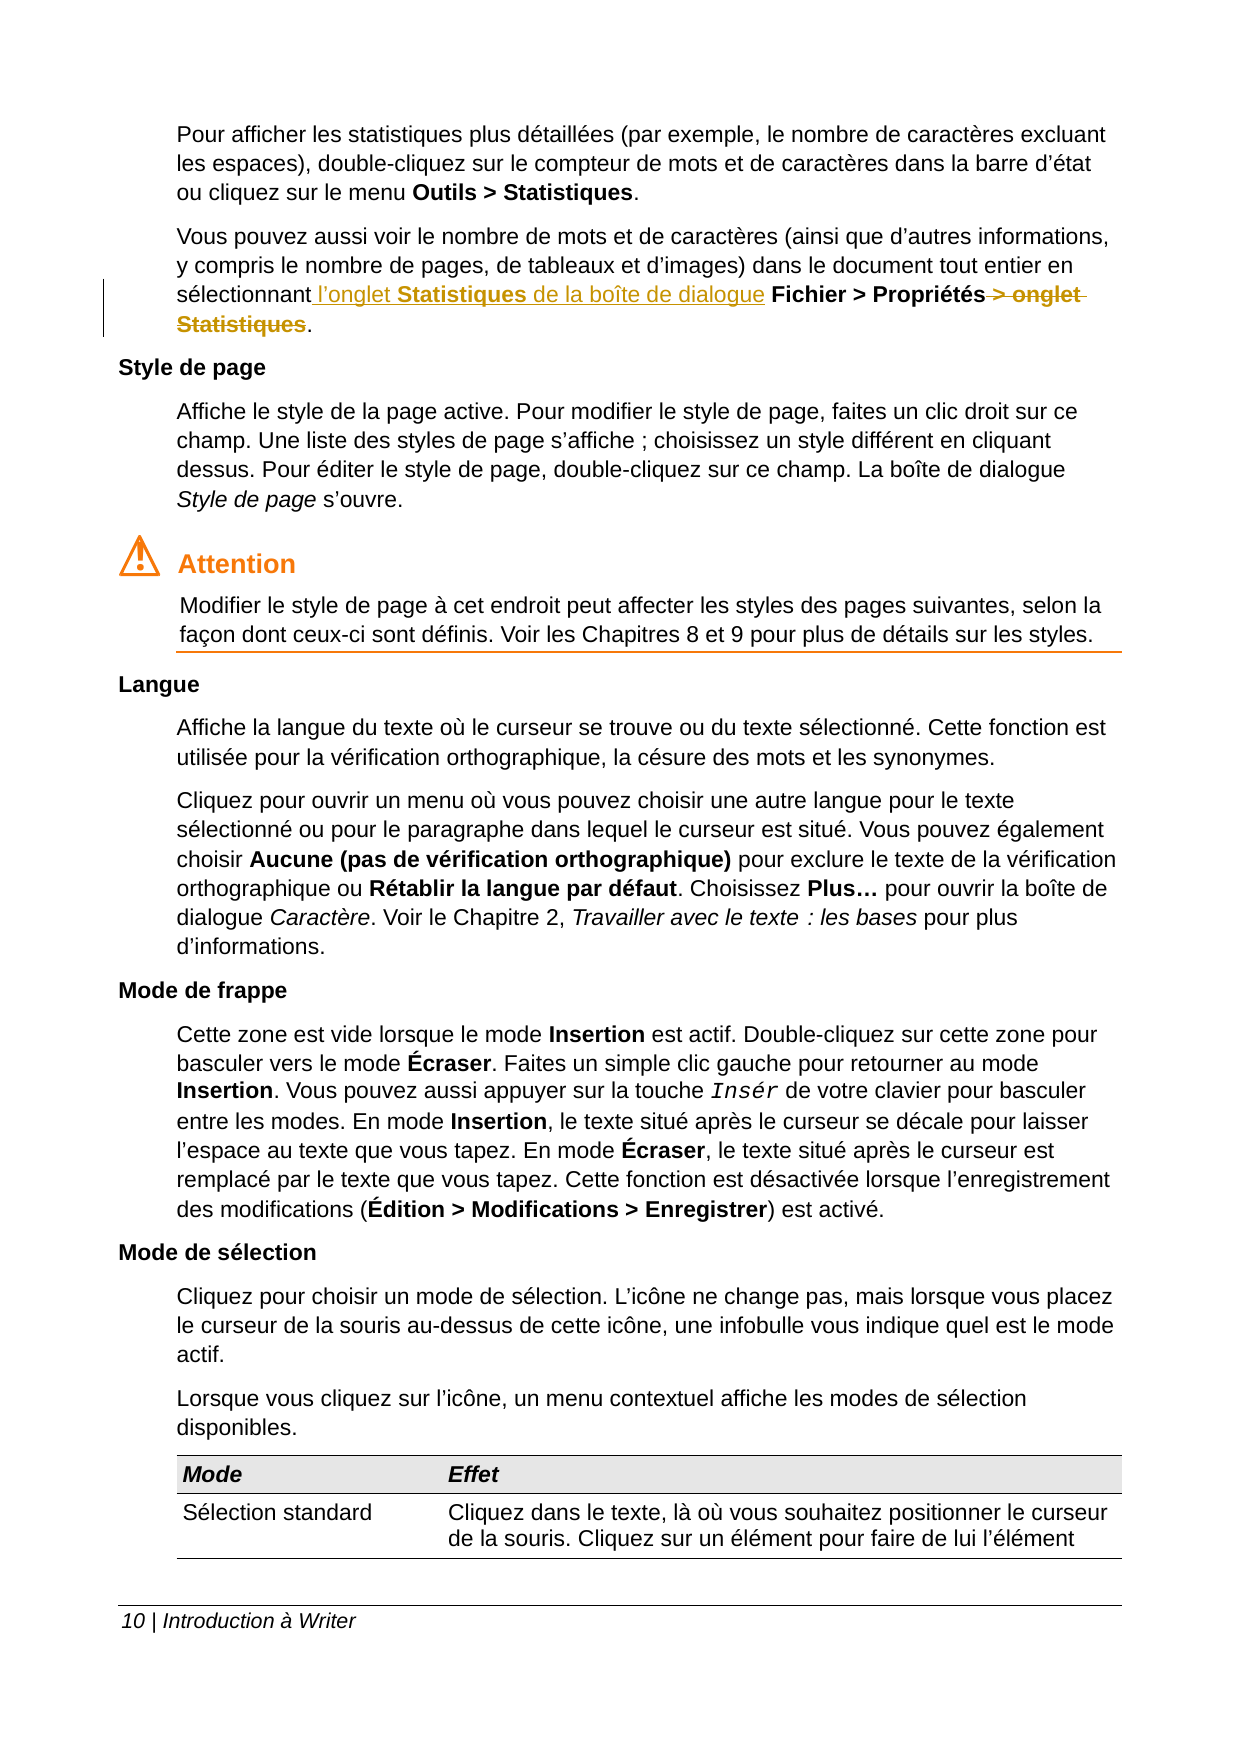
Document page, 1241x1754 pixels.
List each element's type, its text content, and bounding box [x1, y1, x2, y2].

text Vous pouvez aussi voir le nombre de mots et de caractères (ainsi que d’autres informations, y compris le nombre de pages, de tableaux et d’images) dans le document tout entier en sélectionnant l’onglet Statistiques de la boîte de dialogue Fichier > Propriétés. [176, 220, 1122, 337]
text Cette zone est vide lorsque le mode Insertion est actif. Double-cliquez sur cette zone pour basculer vers le mode Écraser. Faites un simple clic gauche pour retourner au mode Insertion. Vous pouvez aussi appuyer sur la touche Insér de votre clavier pour basculer entre les modes. En mode Insertion, le texte situé après le curseur se décale pour laisser l’espace au texte que vous tapez. En mode Écraser, le texte situé après le curseur est remplacé par le texte que vous tapez. Cette fonction est désactivée lorsque l’enregistrement des modifications (Édition > Modifications > Enregistrer) est activé. [176, 1018, 1122, 1222]
table_cell Sélection standard [177, 1494, 442, 1557]
text Pour afficher les statistiques plus détaillées (par exemple, le nombre de caractères excluant les espaces), double-cliquez sur le compteur de mots et de caractères dans la barre d’état ou cliquez sur le menu Outils > Statistiques. [176, 118, 1122, 206]
text Mode de sélection [118, 1237, 1122, 1266]
text Style de page [118, 351, 1122, 381]
subtitle Attention [118, 534, 1122, 579]
text Cliquez pour ouvrir un menu où vous pouvez choisir une autre langue pour le texte sélectionné ou pour le paragraphe dans lequel le curseur est situé. Vous pouvez également choisir Aucune (pas de vérification orthographique) pour exclure le texte de la vérification orthographique ou Rétablir la langue par défaut. Choisissez Plus… pour ouvrir la boîte de dialogue Caractère. Voir le Chapitre 2, Travailler avec le texte : les bases pour plus d’informations. [176, 784, 1122, 959]
table_header Mode [177, 1456, 442, 1493]
table_header Effet [442, 1456, 1122, 1493]
text Langue [118, 668, 1122, 697]
text Affiche la langue du texte où le curseur se trouve ou du texte sélectionné. Cette fonction est utilisée pour la vérification orthographique, la césure des mots et les synonymes. [176, 712, 1122, 770]
table_cell Cliquez dans le texte, là où vous souhaitez positionner le curseur de la souris. Cliquez sur un élément pour faire de lui l’élément [442, 1494, 1122, 1557]
text Cliquez pour choisir un mode de sélection. L’icône ne change pas, mais lorsque vous placez le curseur de la souris au-dessus de cette icône, une infobulle vous indique quel est le mode actif. [176, 1280, 1122, 1368]
text Modifier le style de page à cet endroit peut affecter les styles des pages suivantes, selon la façon dont ceux-ci sont définis. Voir les Chapitres 8 et 9 pour plus de détails sur les styles. [176, 587, 1122, 651]
text Lorsque vous cliquez sur l’icône, un menu contextuel affiche les modes de sélection disponibles. [176, 1382, 1122, 1441]
text Affiche le style de la page active. Pour modifier le style de page, faites un clic droit sur ce champ. Une liste des styles de page s’affiche ; choisissez un style différent en cliquant dessus. Pour éditer le style de page, double-cliquez sur ce champ. La boîte de dialogue Style de page s’ouvre. [176, 395, 1122, 512]
text Mode de frappe [118, 974, 1122, 1003]
